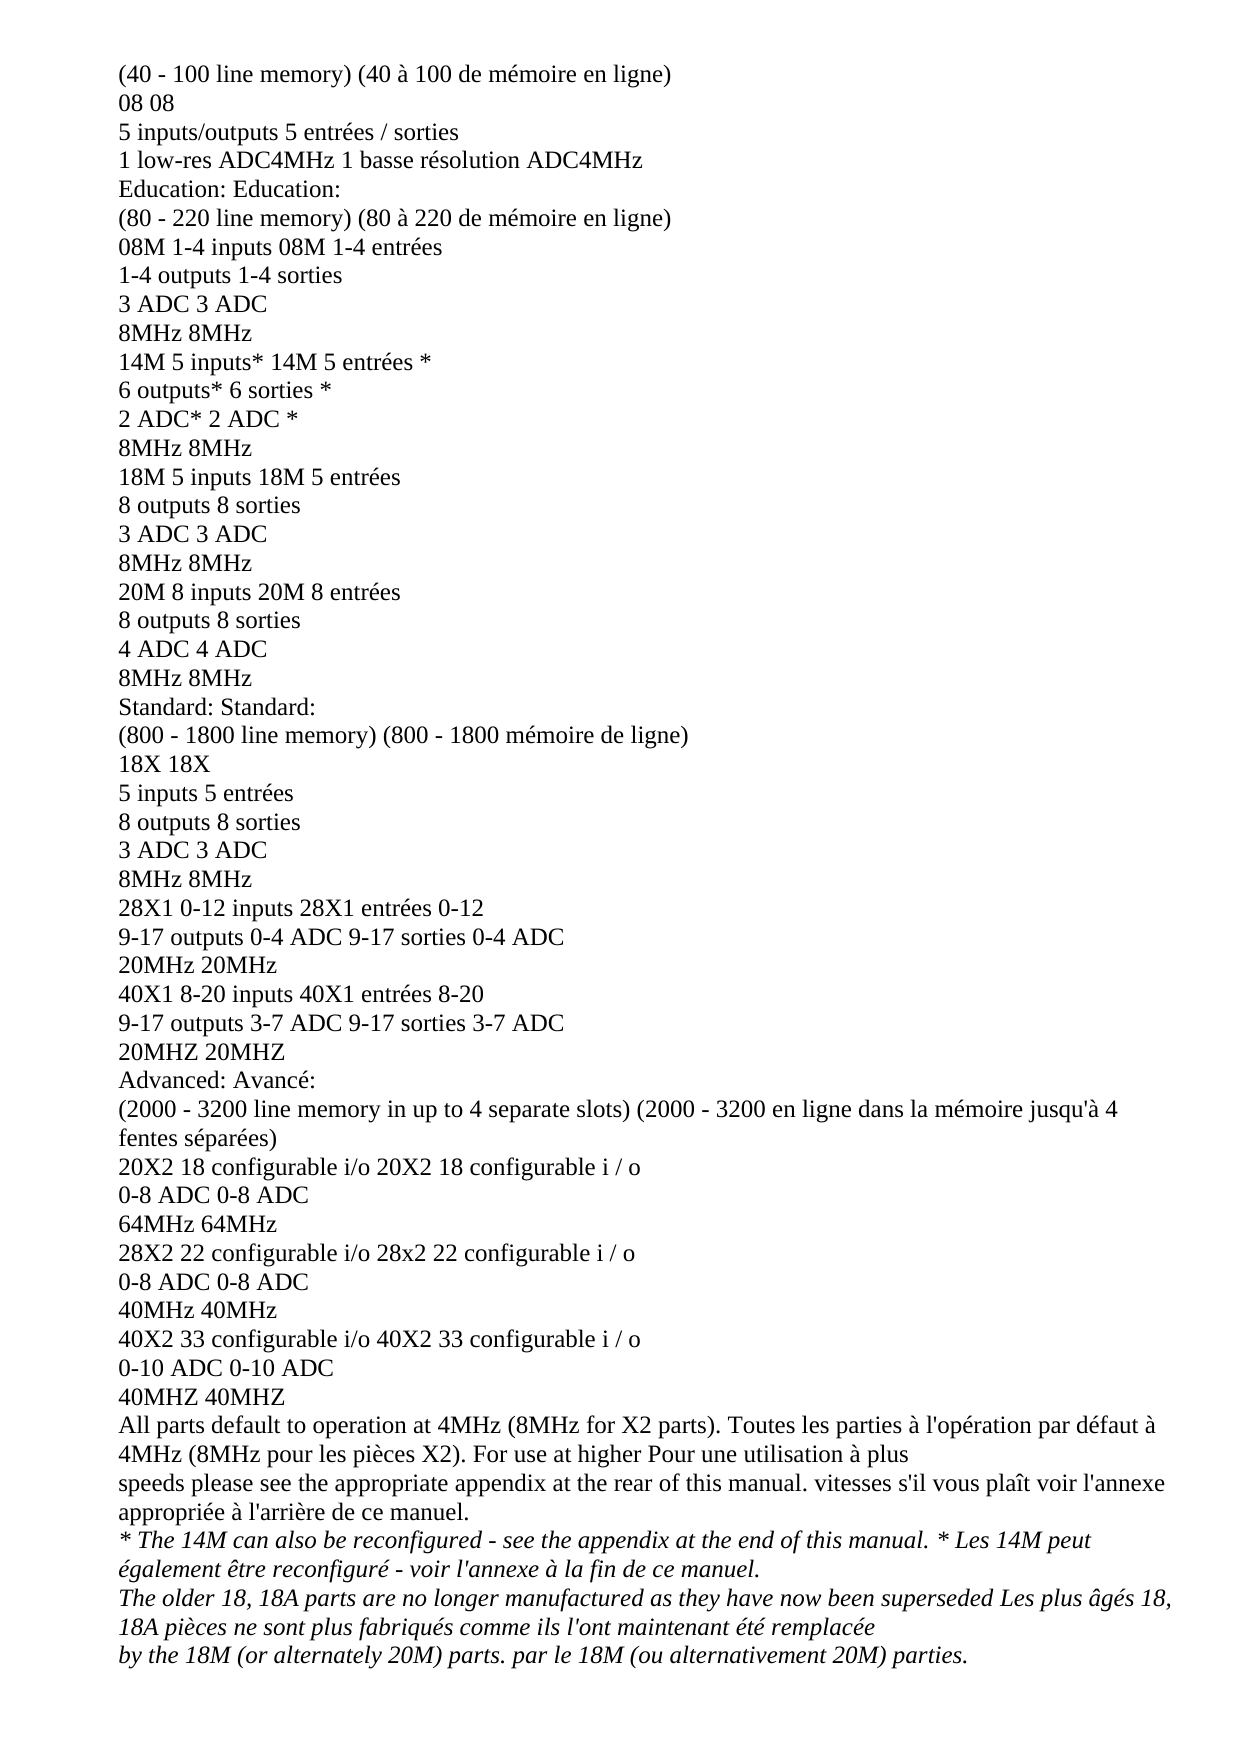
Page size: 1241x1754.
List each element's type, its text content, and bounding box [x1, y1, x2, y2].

text 20M 8 inputs 20M 8 entrées [118, 577, 1181, 605]
text 5 inputs 5 entrées [118, 778, 1181, 807]
text 40MHz 40MHz [118, 1295, 1181, 1324]
text 18X 18X [118, 749, 1181, 778]
text Advanced: Avancé: [118, 1065, 1181, 1094]
text The older 18, 18A parts are no longer manufactured as they have now been superseded Les plus âgés 18, 18A pièces ne sont plus fabriqués comme ils l'ont maintenant été remplacée [118, 1583, 1181, 1640]
text Standard: Standard: [118, 692, 1181, 720]
text 18M 5 inputs 18M 5 entrées [118, 462, 1181, 490]
text 3 ADC 3 ADC [118, 289, 1181, 318]
text 3 ADC 3 ADC [118, 519, 1181, 548]
text 64MHz 64MHz [118, 1209, 1181, 1238]
text 20MHZ 20MHZ [118, 1037, 1181, 1065]
text 5 inputs/outputs 5 entrées / sorties [118, 117, 1181, 145]
text (800 - 1800 line memory) (800 - 1800 mémoire de ligne) [118, 720, 1181, 749]
text 8 outputs 8 sorties [118, 490, 1181, 519]
text 3 ADC 3 ADC [118, 835, 1181, 864]
text 0-8 ADC 0-8 ADC [118, 1267, 1181, 1295]
text (40 - 100 line memory) (40 à 100 de mémoire en ligne) [118, 59, 1181, 88]
text 8MHz 8MHz [118, 663, 1181, 692]
text 9-17 outputs 0-4 ADC 9-17 sorties 0-4 ADC [118, 922, 1181, 950]
text 1 low-res ADC4MHz 1 basse résolution ADC4MHz [118, 145, 1181, 174]
text 8 outputs 8 sorties [118, 605, 1181, 634]
text 20MHz 20MHz [118, 950, 1181, 979]
text Education: Education: [118, 174, 1181, 203]
text 08M 1-4 inputs 08M 1-4 entrées [118, 232, 1181, 260]
text 14M 5 inputs* 14M 5 entrées * [118, 347, 1181, 375]
text 4 ADC 4 ADC [118, 634, 1181, 663]
text 28X2 22 configurable i/o 28x2 22 configurable i / o [118, 1238, 1181, 1267]
text 0-8 ADC 0-8 ADC [118, 1180, 1181, 1209]
text 20X2 18 configurable i/o 20X2 18 configurable i / o [118, 1152, 1181, 1180]
text by the 18M (or alternately 20M) parts. par le 18M (ou alternativement 20M) parties. [118, 1640, 1181, 1669]
text (80 - 220 line memory) (80 à 220 de mémoire en ligne) [118, 203, 1181, 232]
text 6 outputs* 6 sorties * [118, 375, 1181, 404]
text 0-10 ADC 0-10 ADC [118, 1353, 1181, 1382]
text 40MHZ 40MHZ [118, 1382, 1181, 1410]
text 8MHz 8MHz [118, 318, 1181, 347]
text All parts default to operation at 4MHz (8MHz for X2 parts). Toutes les parties à l'opération par défaut à 4MHz (8MHz pour les pièces X2). For use at higher Pour une utilisation à plus [118, 1410, 1181, 1468]
text 08 08 [118, 88, 1181, 117]
text speeds please see the appropriate appendix at the rear of this manual. vitesses s'il vous plaît voir l'annexe appropriée à l'arrière de ce manuel. [118, 1468, 1181, 1525]
text 1-4 outputs 1-4 sorties [118, 260, 1181, 289]
text 8MHz 8MHz [118, 864, 1181, 893]
text 2 ADC* 2 ADC * [118, 404, 1181, 433]
text * The 14M can also be reconfigured - see the appendix at the end of this manual. * Les 14M peut également être reconfiguré - voir l'annexe à la fin de ce manuel. [118, 1525, 1181, 1583]
text 8MHz 8MHz [118, 433, 1181, 462]
text 8MHz 8MHz [118, 548, 1181, 577]
text 40X2 33 configurable i/o 40X2 33 configurable i / o [118, 1324, 1181, 1353]
text 8 outputs 8 sorties [118, 807, 1181, 835]
text 40X1 8-20 inputs 40X1 entrées 8-20 [118, 979, 1181, 1008]
text 28X1 0-12 inputs 28X1 entrées 0-12 [118, 893, 1181, 922]
text 9-17 outputs 3-7 ADC 9-17 sorties 3-7 ADC [118, 1008, 1181, 1037]
text (2000 - 3200 line memory in up to 4 separate slots) (2000 - 3200 en ligne dans la mémoire jusqu'à 4 fentes séparées) [118, 1094, 1181, 1152]
